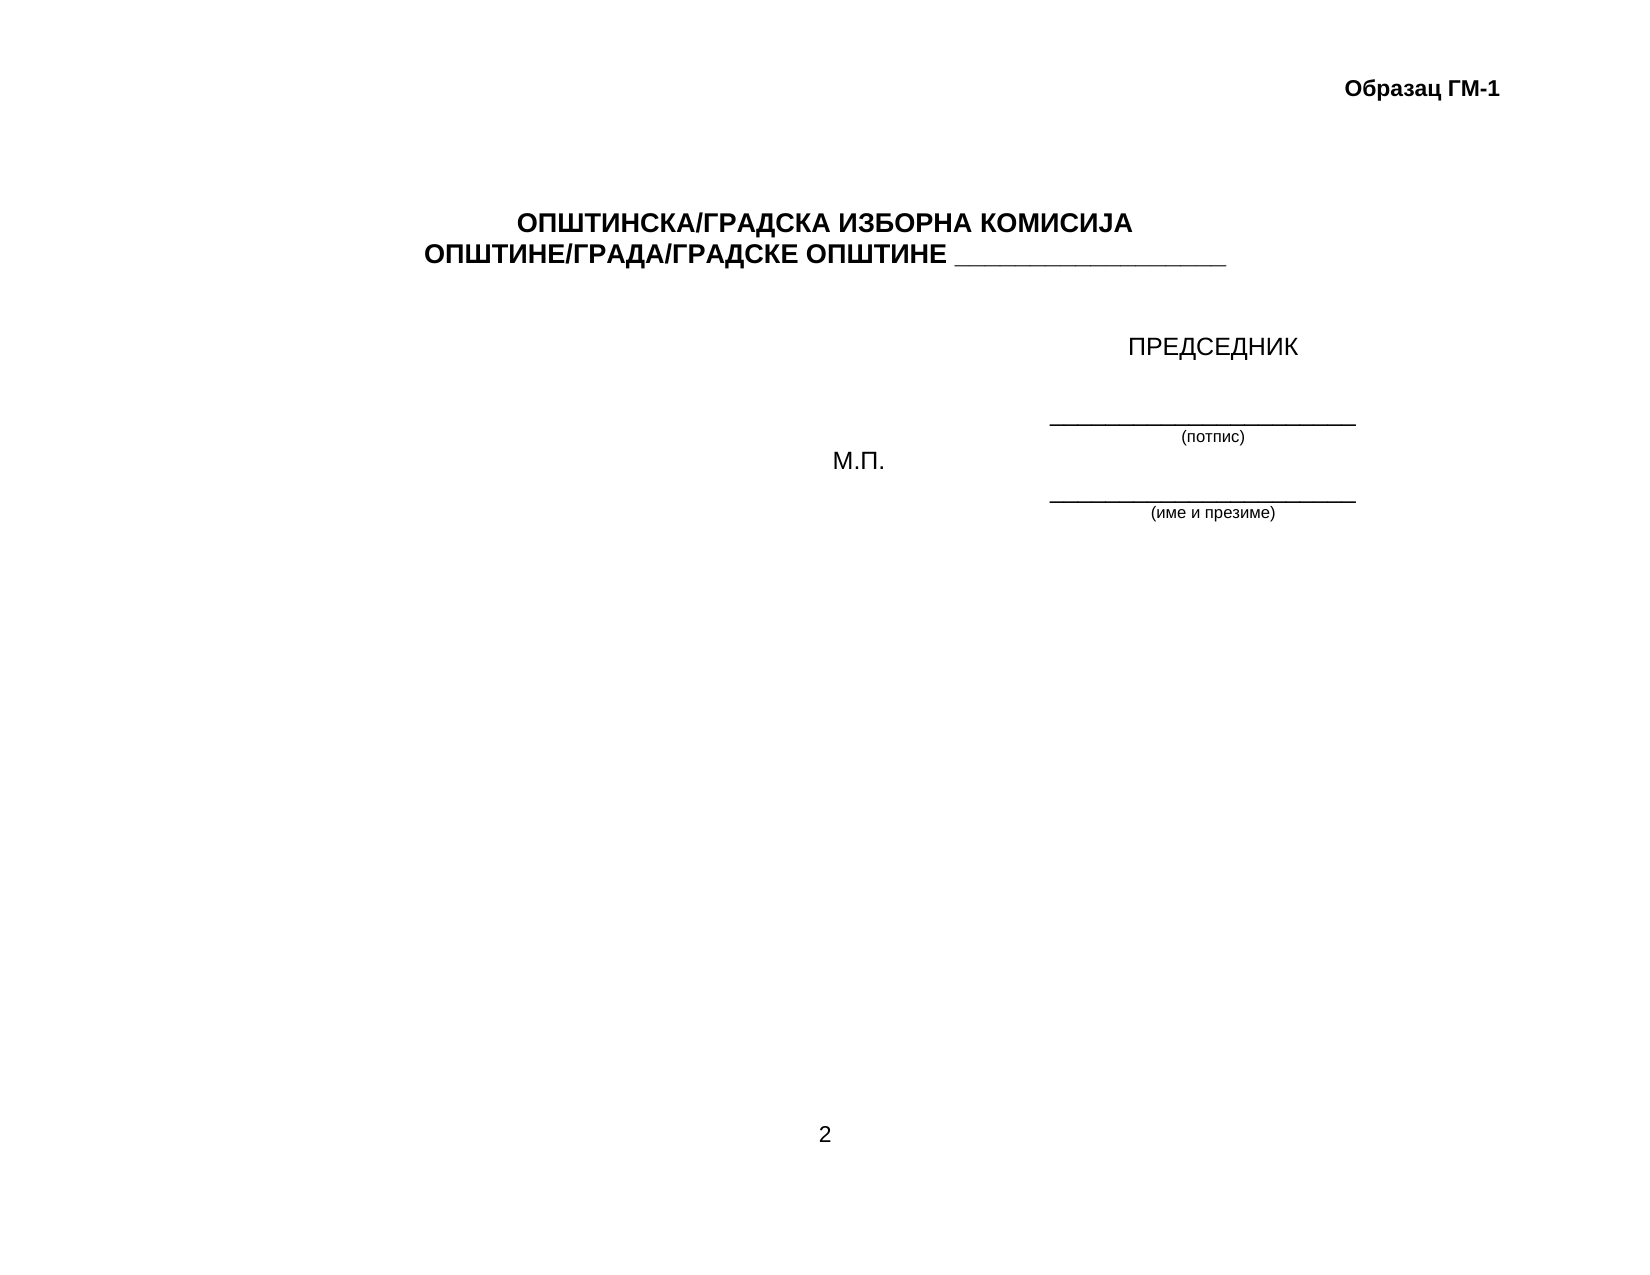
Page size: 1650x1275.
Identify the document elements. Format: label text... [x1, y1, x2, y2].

text ПРЕДСЕДНИК [150, 332, 1500, 360]
text ОПШТИНЕ/ГРАДА/ГРАДСКЕ ОПШТИНЕ __________________ [150, 238, 1500, 269]
text ______________________ [1050, 474, 1500, 503]
text ОПШТИНСКА/ГРАДСКА ИЗБОРНА КОМИСИЈА [150, 207, 1500, 238]
text ______________________ [1050, 398, 1500, 427]
text М.П. [150, 446, 1500, 474]
text (име и презиме) [150, 503, 1500, 522]
text (потпис) [150, 427, 1500, 446]
